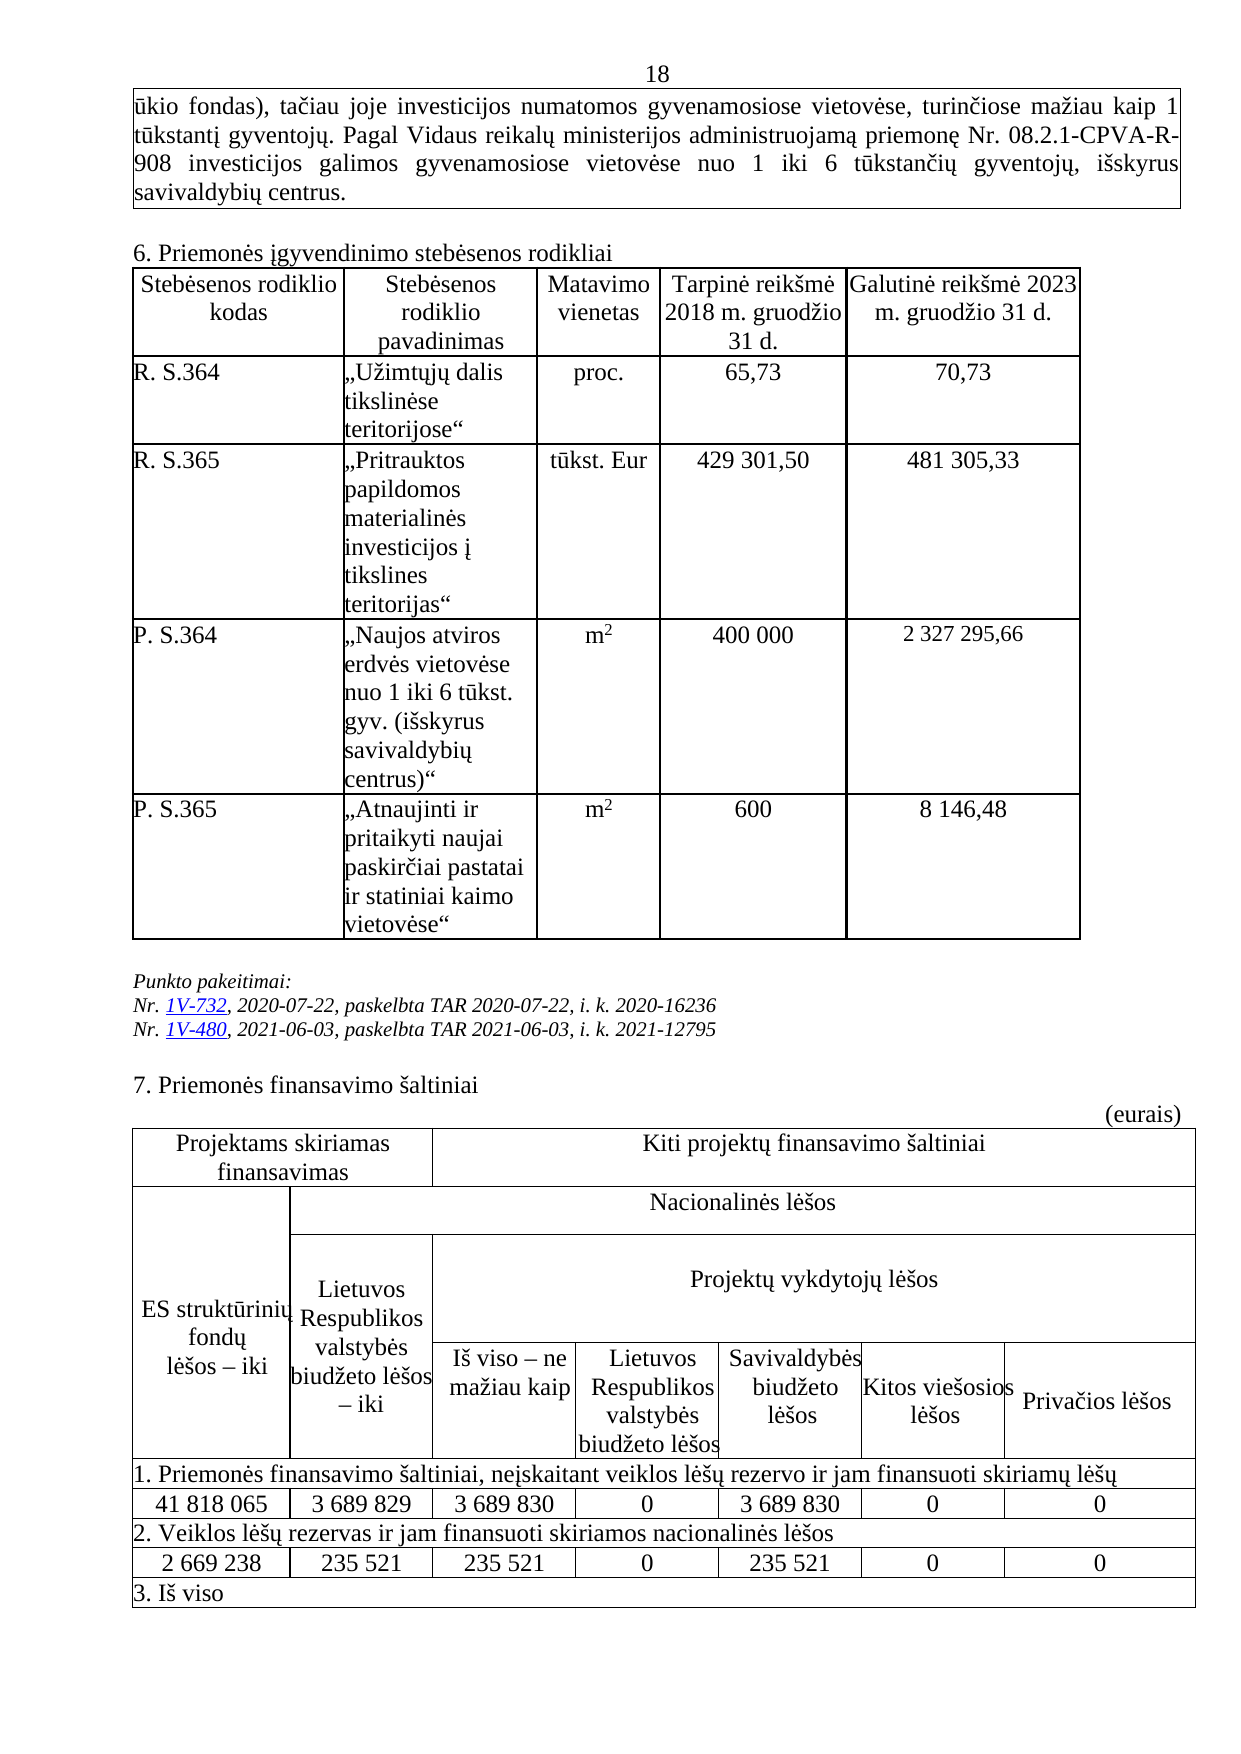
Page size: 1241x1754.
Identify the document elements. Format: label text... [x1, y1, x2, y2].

table_cell P. S.365 [134, 795, 343, 938]
table_cell 0 [576, 1489, 718, 1517]
table_cell 235 521 [719, 1548, 861, 1577]
table_cell 429 301,50 [661, 445, 845, 618]
table_cell Lietuvos Respublikos valstybės biudžeto lėšos [576, 1343, 718, 1458]
table_cell 0 [1005, 1489, 1195, 1517]
table_header Projektams skiriamas finansavimas [133, 1129, 432, 1186]
table_cell Kitos viešosios lėšos [862, 1343, 1004, 1458]
table_cell „Pritrauktos papildomos materialinės investicijos į tikslines teritorijas“ [345, 445, 536, 618]
table_cell 2. Veiklos lėšų rezervas ir jam finansuoti skiriamos nacionalinės lėšos [133, 1519, 1195, 1547]
text 7. Priemonės finansavimo šaltiniai [133, 1070, 1181, 1099]
table_cell 3 689 830 [433, 1489, 575, 1517]
table_cell m2 [538, 795, 659, 938]
table_cell Privačios lėšos [1005, 1343, 1195, 1458]
table_cell R. S.364 [134, 357, 343, 443]
table_cell 235 521 [433, 1548, 575, 1577]
table_cell 70,73 [848, 357, 1079, 443]
table_cell R. S.365 [134, 445, 343, 618]
table_cell 2 327 295,66 [848, 620, 1079, 792]
table_cell 481 305,33 [848, 445, 1079, 618]
table_cell 8 146,48 [848, 795, 1079, 938]
table_cell Iš viso – ne mažiau kaip [433, 1343, 575, 1458]
table_cell 2 669 238 [133, 1548, 289, 1577]
table_cell „Užimtųjų dalis tikslinėse teritorijose“ [345, 357, 536, 443]
table_cell 600 [661, 795, 845, 938]
table_cell Projektų vykdytojų lėšos [433, 1235, 1195, 1342]
table_cell „Naujos atviros erdvės vietovėse nuo 1 iki 6 tūkst. gyv. (išskyrus savivaldybių centrus)“ [345, 620, 536, 792]
table_cell P. S.364 [134, 620, 343, 792]
table_cell „Atnaujinti ir pritaikyti naujai paskirčiai pastatai ir statiniai kaimo vietovėse“ [345, 795, 536, 938]
table_header Kiti projektų finansavimo šaltiniai [433, 1129, 1195, 1186]
table_cell 0 [576, 1548, 718, 1577]
table_cell 3 689 830 [719, 1489, 861, 1517]
table_header Stebėsenos rodiklio kodas [134, 269, 343, 355]
table_header Matavimo vienetas [538, 269, 659, 355]
table_cell tūkst. Eur [538, 445, 659, 618]
text ūkio fondas), tačiau joje investicijos numatomos gyvenamosiose vietovėse, turinčiose mažiau kaip 1 tūkstantį gyventojų. Pagal Vidaus reikalų ministerijos administruojamą priemonę Nr. 08.2.1-CPVA-R-908 investicijos galimos gyvenamosiose vietovėse nuo 1 iki 6 tūkstančių gyventojų, išskyrus savivaldybių centrus. [134, 89, 1180, 208]
text (eurais) [133, 1099, 1181, 1127]
table_cell Nacionalinės lėšos [291, 1187, 1195, 1234]
table_header Tarpinė reikšmė 2018 m. gruodžio 31 d. [661, 269, 845, 355]
table_cell 65,73 [661, 357, 845, 443]
table_cell 3 689 829 [291, 1489, 432, 1517]
table_cell Savivaldybės biudžeto lėšos [719, 1343, 861, 1458]
table_cell proc. [538, 357, 659, 443]
text 6. Priemonės įgyvendinimo stebėsenos rodikliai [133, 238, 1181, 267]
table_cell 41 818 065 [133, 1489, 289, 1517]
text Nr. 1V-480, 2021-06-03, paskelbta TAR 2021-06-03, i. k. 2021-12795 [133, 1017, 1181, 1041]
table_cell 0 [1005, 1548, 1195, 1577]
table_cell m2 [538, 620, 659, 792]
table_cell 400 000 [661, 620, 845, 792]
table_cell 0 [862, 1489, 1004, 1517]
table_header Galutinė reikšmė 2023 m. gruodžio 31 d. [848, 269, 1079, 355]
table_cell 235 521 [291, 1548, 432, 1577]
text Nr. 1V-732, 2020-07-22, paskelbta TAR 2020-07-22, i. k. 2020-16236 [133, 993, 1181, 1017]
table_cell 3. Iš viso [133, 1578, 1195, 1607]
table_cell Lietuvos Respublikos valstybės biudžeto lėšos – iki [291, 1235, 432, 1458]
table_header Stebėsenos rodiklio pavadinimas [345, 269, 536, 355]
table_cell 0 [862, 1548, 1004, 1577]
text Punkto pakeitimai: [133, 969, 1181, 993]
table_cell ES struktūrinių fondų lėšos – iki [133, 1187, 289, 1458]
table_cell 1. Priemonės finansavimo šaltiniai, neįskaitant veiklos lėšų rezervo ir jam finansuoti skiriamų lėšų [133, 1459, 1195, 1488]
